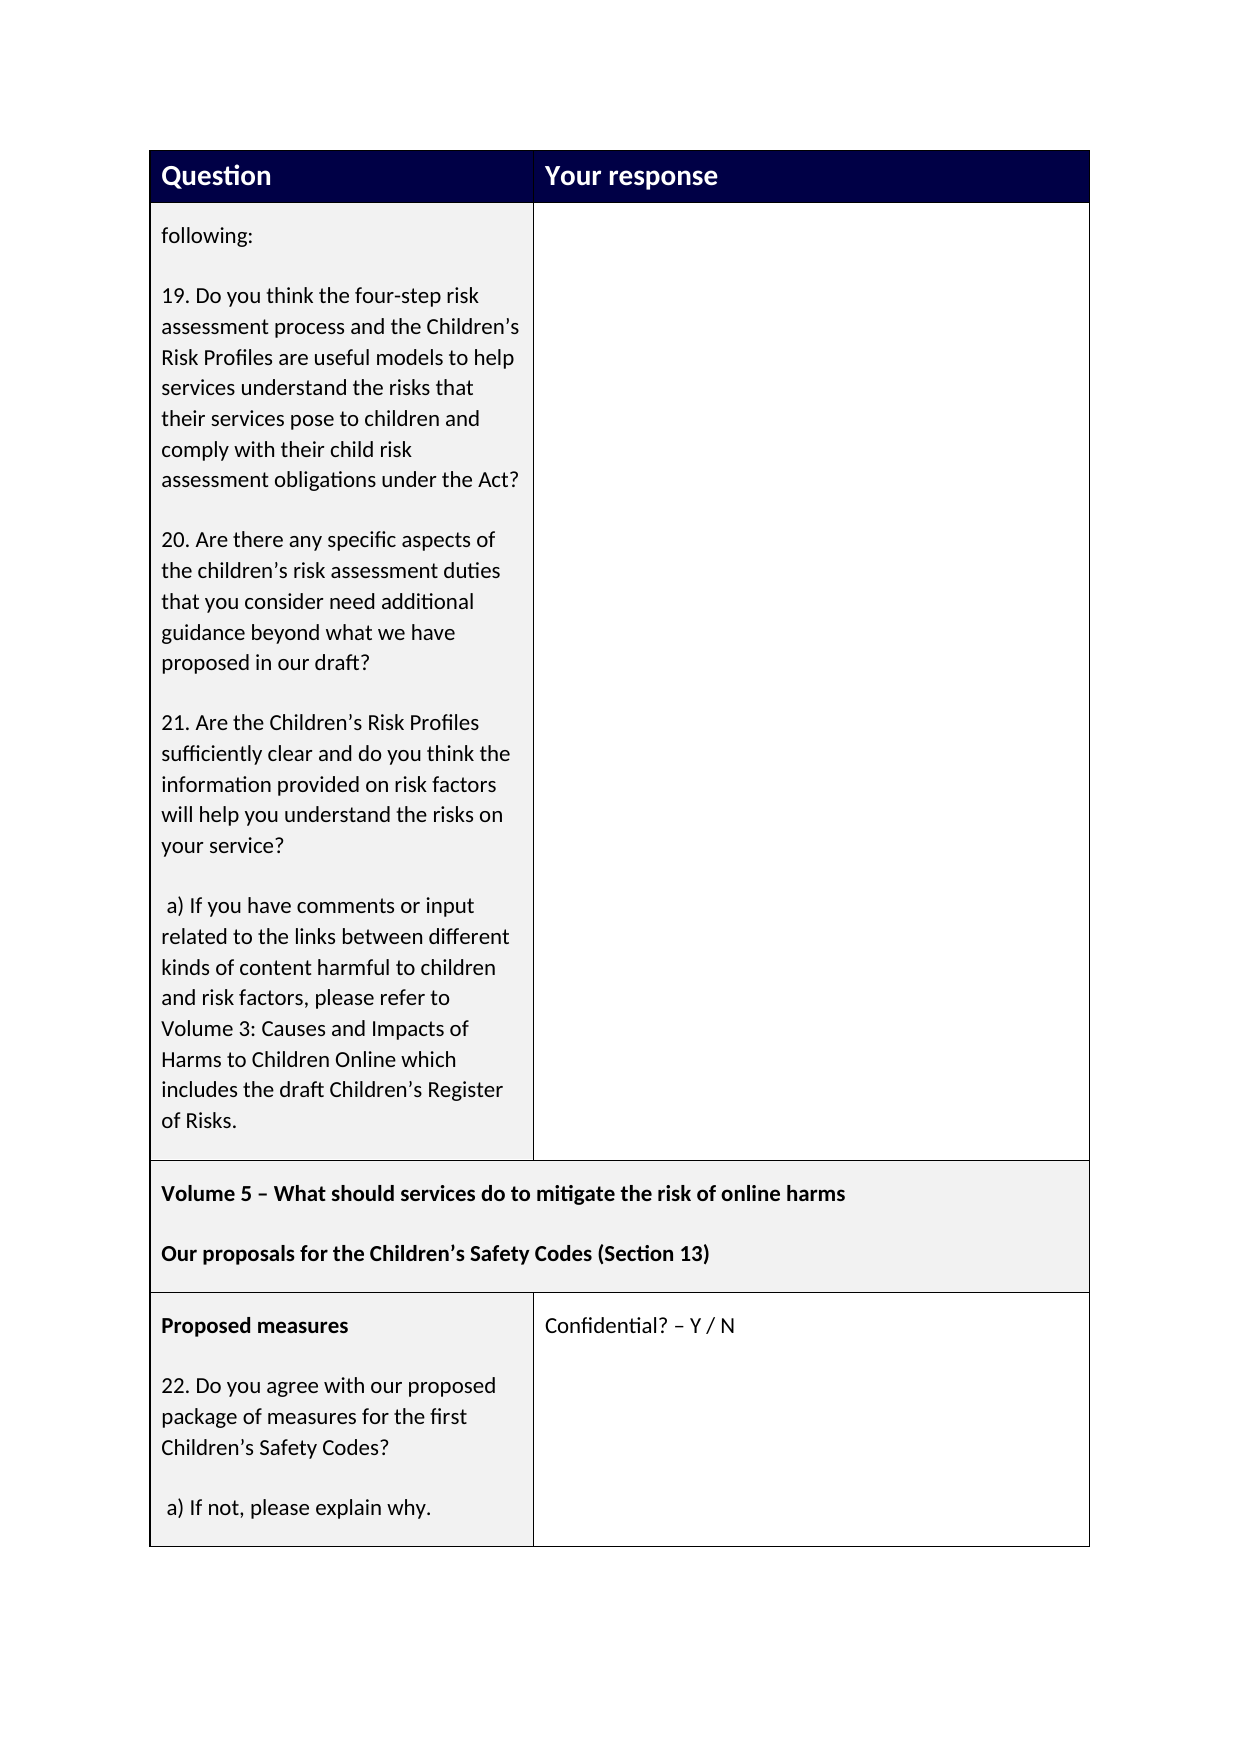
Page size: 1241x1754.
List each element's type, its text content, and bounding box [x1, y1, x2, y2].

table_cell [534, 203, 1089, 1159]
table_cell Confidential? – Y / N [534, 1293, 1089, 1546]
table_header Your response [534, 151, 1089, 202]
table_cell Proposed measures 22. Do you agree with our proposed package of measures for the first Children’s Safety Codes? a) If not, please explain why. [151, 1293, 533, 1546]
table_cell Volume 5 – What should services do to mitigate the risk of online harms Our proposals for the Children’s Safety Codes (Section 13) [151, 1161, 1089, 1292]
table_header Question [151, 151, 533, 202]
table_cell following: 19. Do you think the four-step risk assessment process and the Children’s Risk Profiles are useful models to help services understand the risks that their services pose to children and comply with their child risk assessment obligations under the Act? 20. Are there any specific aspects of the children’s risk assessment duties that you consider need additional guidance beyond what we have proposed in our draft? 21. Are the Children’s Risk Profiles sufficiently clear and do you think the information provided on risk factors will help you understand the risks on your service? a) If you have comments or input related to the links between different kinds of content harmful to children and risk factors, please refer to Volume 3: Causes and Impacts of Harms to Children Online which includes the draft Children’s Register of Risks. [151, 203, 533, 1159]
